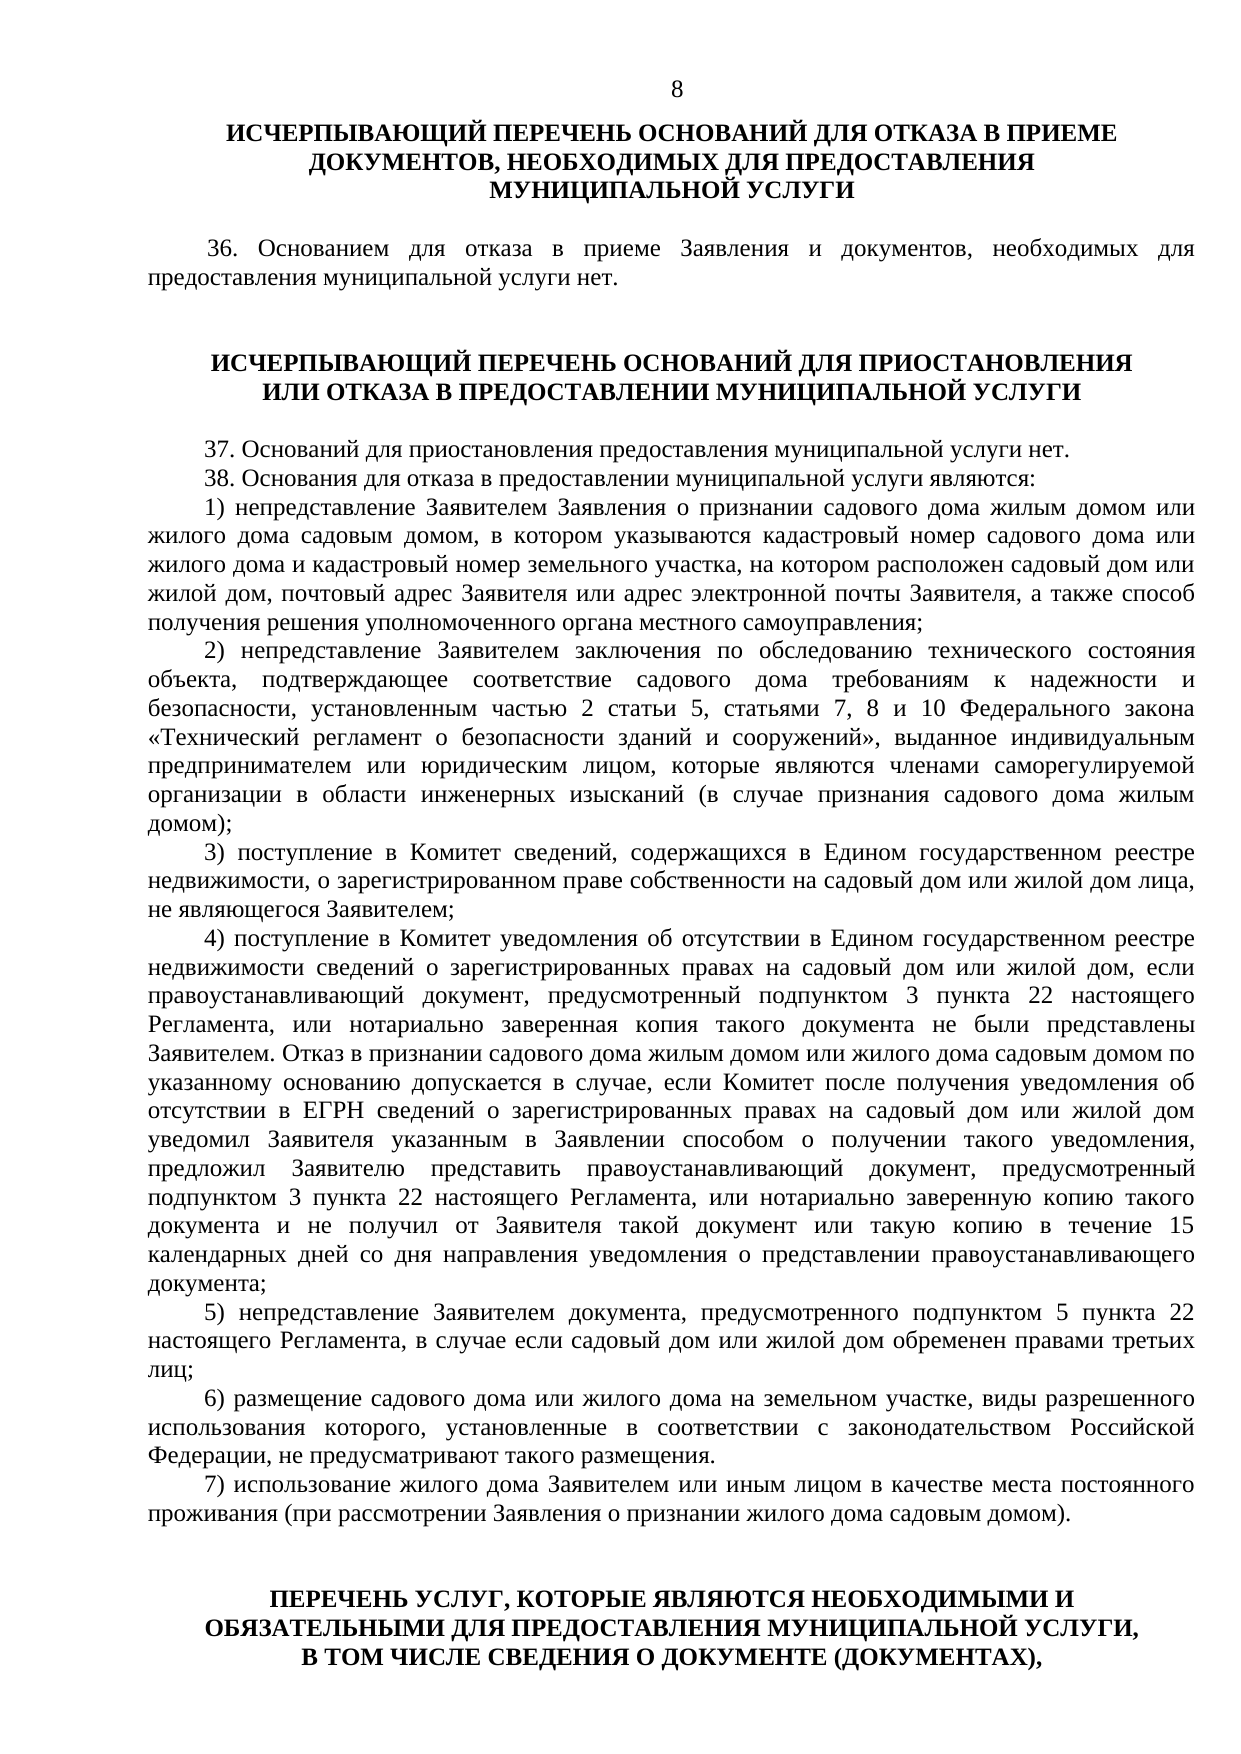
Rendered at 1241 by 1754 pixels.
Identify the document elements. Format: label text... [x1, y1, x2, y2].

title ИЛИ ОТКАЗА В ПРЕДОСТАВЛЕНИИ МУНИЦИПАЛЬНОЙ УСЛУГИ [148, 377, 1196, 406]
text 6) размещение садового дома или жилого дома на земельном участке, виды разрешенного использования которого, установленные в соответствии с законодательством Российской Федерации, не предусматривают такого размещения. [148, 1383, 1196, 1469]
title ОБЯЗАТЕЛЬНЫМИ ДЛЯ ПРЕДОСТАВЛЕНИЯ МУНИЦИПАЛЬНОЙ УСЛУГИ, [148, 1613, 1196, 1642]
text 5) непредставление Заявителем документа, предусмотренного подпунктом 5 пункта 22 настоящего Регламента, в случае если садовый дом или жилой дом обременен правами третьих лиц; [148, 1297, 1196, 1383]
text 36. Основанием для отказа в приеме Заявления и документов, необходимых для предоставления муниципальной услуги нет. [148, 233, 1196, 291]
title МУНИЦИПАЛЬНОЙ УСЛУГИ [148, 176, 1196, 204]
title ДОКУМЕНТОВ, НЕОБХОДИМЫХ ДЛЯ ПРЕДОСТАВЛЕНИЯ [148, 147, 1196, 176]
title ИСЧЕРПЫВАЮЩИЙ ПЕРЕЧЕНЬ ОСНОВАНИЙ ДЛЯ ПРИОСТАНОВЛЕНИЯ [148, 348, 1196, 377]
title ИСЧЕРПЫВАЮЩИЙ ПЕРЕЧЕНЬ ОСНОВАНИЙ ДЛЯ ОТКАЗА В ПРИЕМЕ [148, 118, 1196, 147]
title ПЕРЕЧЕНЬ УСЛУГ, КОТОРЫЕ ЯВЛЯЮТСЯ НЕОБХОДИМЫМИ И [148, 1584, 1196, 1613]
text 2) непредставление Заявителем заключения по обследованию технического состояния объекта, подтверждающее соответствие садового дома требованиям к надежности и безопасности, установленным частью 2 статьи 5, статьями 7, 8 и 10 Федерального закона «Технический регламент о безопасности зданий и сооружений», выданное индивидуальным предпринимателем или юридическим лицом, которые являются членами саморегулируемой организации в области инженерных изысканий (в случае признания садового дома жилым домом); [148, 636, 1196, 837]
text 37. Оснований для приостановления предоставления муниципальной услуги нет. [148, 434, 1196, 463]
title В ТОМ ЧИСЛЕ СВЕДЕНИЯ О ДОКУМЕНТЕ (ДОКУМЕНТАХ), [148, 1642, 1196, 1671]
text 3) поступление в Комитет сведений, содержащихся в Едином государственном реестре недвижимости, о зарегистрированном праве собственности на садовый дом или жилой дом лица, не являющегося Заявителем; [148, 837, 1196, 923]
text 4) поступление в Комитет уведомления об отсутствии в Едином государственном реестре недвижимости сведений о зарегистрированных правах на садовый дом или жилой дом, если правоустанавливающий документ, предусмотренный подпунктом 3 пункта 22 настоящего Регламента, или нотариально заверенная копия такого документа не были представлены Заявителем. Отказ в признании садового дома жилым домом или жилого дома садовым домом по указанному основанию допускается в случае, если Комитет после получения уведомления об отсутствии в ЕГРН сведений о зарегистрированных правах на садовый дом или жилой дом уведомил Заявителя указанным в Заявлении способом о получении такого уведомления, предложил Заявителю представить правоустанавливающий документ, предусмотренный подпунктом 3 пункта 22 настоящего Регламента, или нотариально заверенную копию такого документа и не получил от Заявителя такой документ или такую копию в течение 15 календарных дней со дня направления уведомления о представлении правоустанавливающего документа; [148, 923, 1196, 1297]
text 1) непредставление Заявителем Заявления о признании садового дома жилым домом или жилого дома садовым домом, в котором указываются кадастровый номер садового дома или жилого дома и кадастровый номер земельного участка, на котором расположен садовый дом или жилой дом, почтовый адрес Заявителя или адрес электронной почты Заявителя, а также способ получения решения уполномоченного органа местного самоуправления; [148, 492, 1196, 636]
text 7) использование жилого дома Заявителем или иным лицом в качестве места постоянного проживания (при рассмотрении Заявления о признании жилого дома садовым домом). [148, 1469, 1196, 1527]
text 38. Основания для отказа в предоставлении муниципальной услуги являются: [148, 463, 1196, 492]
